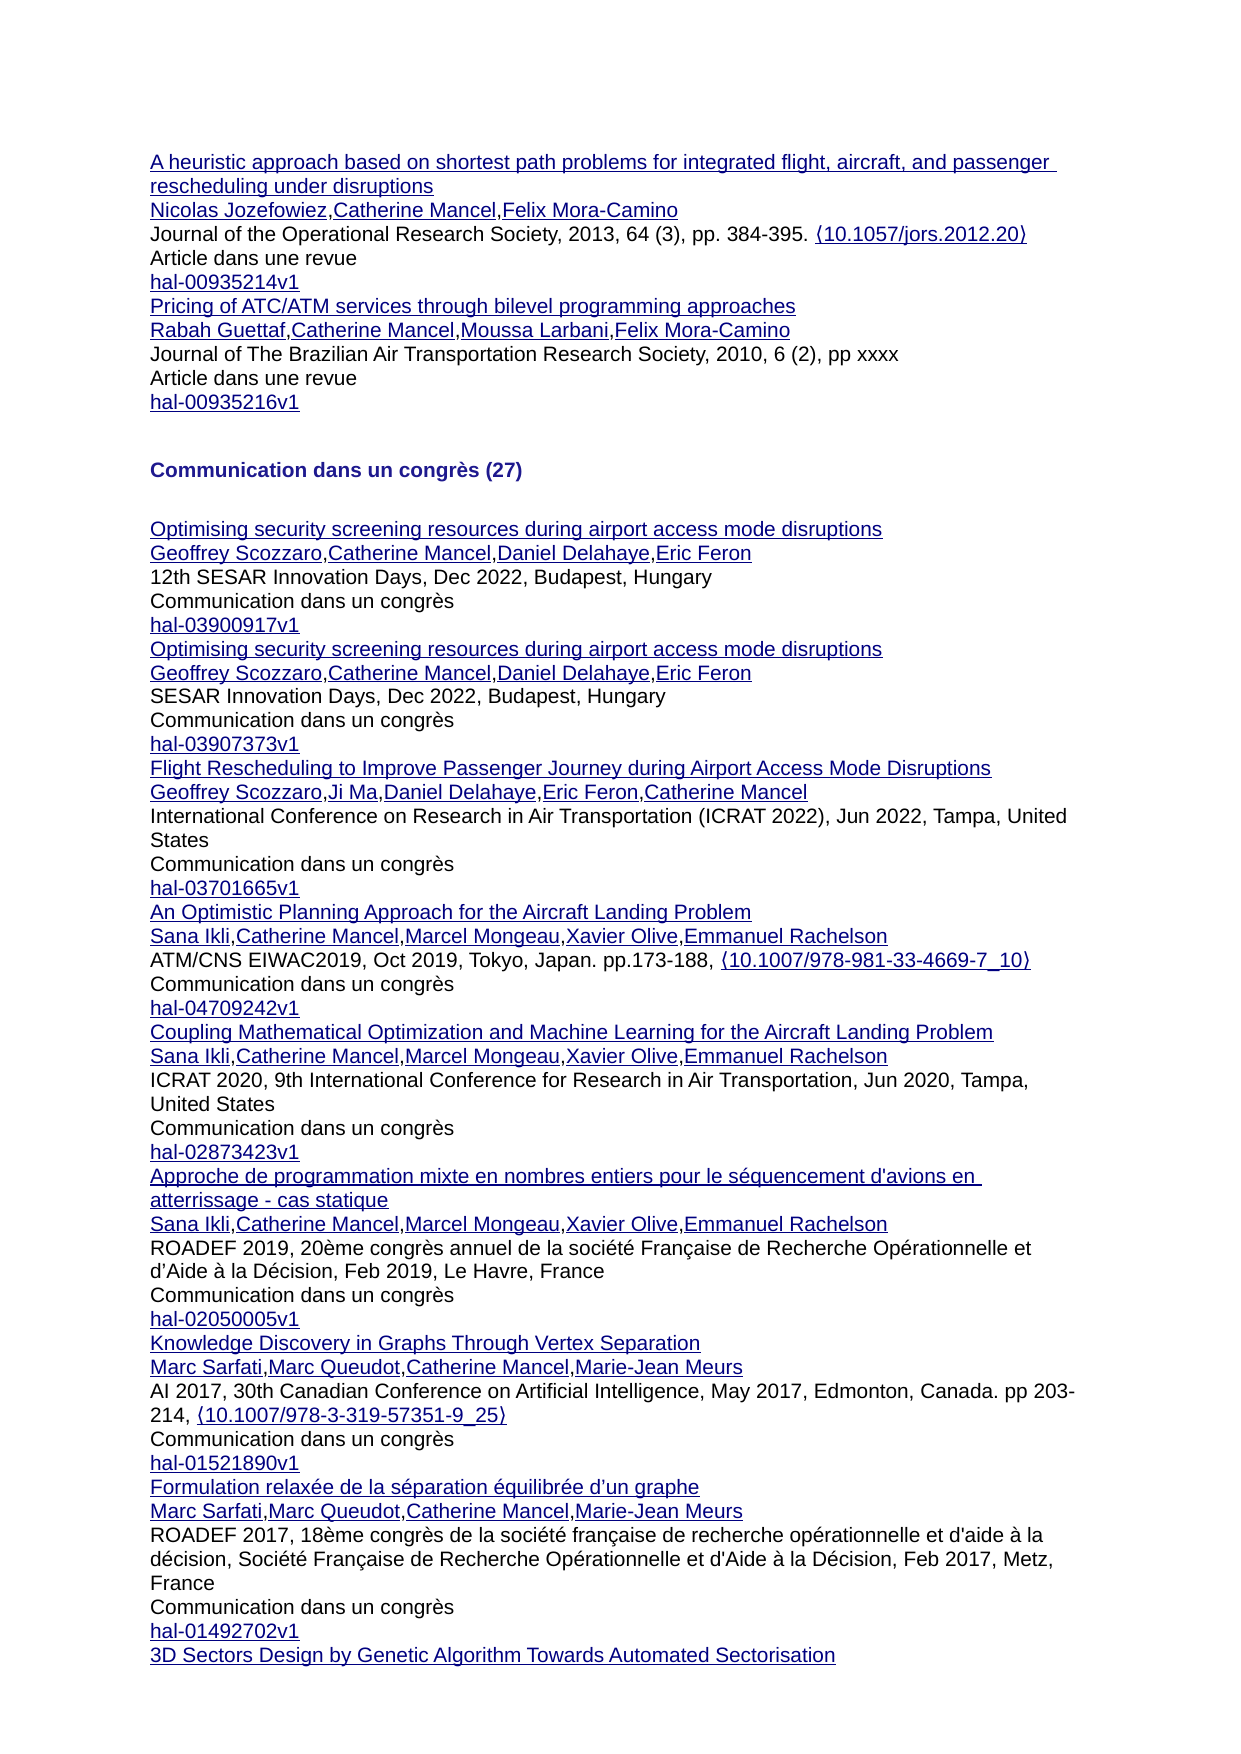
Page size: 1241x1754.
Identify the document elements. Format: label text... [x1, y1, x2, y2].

table_cell Formulation relaxée de la séparation équilibrée d’un graphe Marc Sarfati,Marc Queudot,Catherine Mancel,Marie-Jean Meurs ROADEF 2017, 18ème congrès de la société française de recherche opérationnelle et d'aide à la décision, Société Française de Recherche Opérationnelle et d'Aide à la Décision, Feb 2017, Metz, France Communication dans un congrès hal-01492702v1 [150, 1475, 1090, 1643]
table_header Optimising security screening resources during airport access mode disruptions Geoffrey Scozzaro,Catherine Mancel,Daniel Delahaye,Eric Feron 12th SESAR Innovation Days, Dec 2022, Budapest, Hungary Communication dans un congrès hal-03900917v1 [150, 517, 1090, 636]
subtitle Communication dans un congrès (27) [150, 458, 1090, 482]
table_cell A heuristic approach based on shortest path problems for integrated flight, aircraft, and passenger rescheduling under disruptions Nicolas Jozefowiez,Catherine Mancel,Felix Mora-Camino Journal of the Operational Research Society, 2013, 64 (3), pp. 384-395. ⟨10.1057/jors.2012.20⟩ Article dans une revue hal-00935214v1 [150, 150, 1090, 294]
table_cell Optimising security screening resources during airport access mode disruptions Geoffrey Scozzaro,Catherine Mancel,Daniel Delahaye,Eric Feron SESAR Innovation Days, Dec 2022, Budapest, Hungary Communication dans un congrès hal-03907373v1 [150, 636, 1090, 756]
table_cell Pricing of ATC/ATM services through bilevel programming approaches Rabah Guettaf,Catherine Mancel,Moussa Larbani,Felix Mora-Camino Journal of The Brazilian Air Transportation Research Society, 2010, 6 (2), pp xxxx Article dans une revue hal-00935216v1 [150, 294, 1090, 413]
table_cell Approche de programmation mixte en nombres entiers pour le séquencement d'avions en atterrissage - cas statique Sana Ikli,Catherine Mancel,Marcel Mongeau,Xavier Olive,Emmanuel Rachelson ROADEF 2019, 20ème congrès annuel de la société Française de Recherche Opérationnelle et d’Aide à la Décision, Feb 2019, Le Havre, France Communication dans un congrès hal-02050005v1 [150, 1164, 1090, 1331]
table_cell Coupling Mathematical Optimization and Machine Learning for the Aircraft Landing Problem Sana Ikli,Catherine Mancel,Marcel Mongeau,Xavier Olive,Emmanuel Rachelson ICRAT 2020, 9th International Conference for Research in Air Transportation, Jun 2020, Tampa, United States Communication dans un congrès hal-02873423v1 [150, 1020, 1090, 1163]
table_cell Knowledge Discovery in Graphs Through Vertex Separation Marc Sarfati,Marc Queudot,Catherine Mancel,Marie-Jean Meurs AI 2017, 30th Canadian Conference on Artificial Intelligence, May 2017, Edmonton, Canada. pp 203-214, ⟨10.1007/978-3-319-57351-9_25⟩ Communication dans un congrès hal-01521890v1 [150, 1331, 1090, 1475]
table_cell Flight Rescheduling to Improve Passenger Journey during Airport Access Mode Disruptions Geoffrey Scozzaro,Ji Ma,Daniel Delahaye,Eric Feron,Catherine Mancel International Conference on Research in Air Transportation (ICRAT 2022), Jun 2022, Tampa, United States Communication dans un congrès hal-03701665v1 [150, 756, 1090, 900]
table_cell 3D Sectors Design by Genetic Algorithm Towards Automated Sectorisation [150, 1643, 1090, 1667]
table_cell An Optimistic Planning Approach for the Aircraft Landing Problem Sana Ikli,Catherine Mancel,Marcel Mongeau,Xavier Olive,Emmanuel Rachelson ATM/CNS EIWAC2019, Oct 2019, Tokyo, Japan. pp.173-188, ⟨10.1007/978-981-33-4669-7_10⟩ Communication dans un congrès hal-04709242v1 [150, 900, 1090, 1020]
